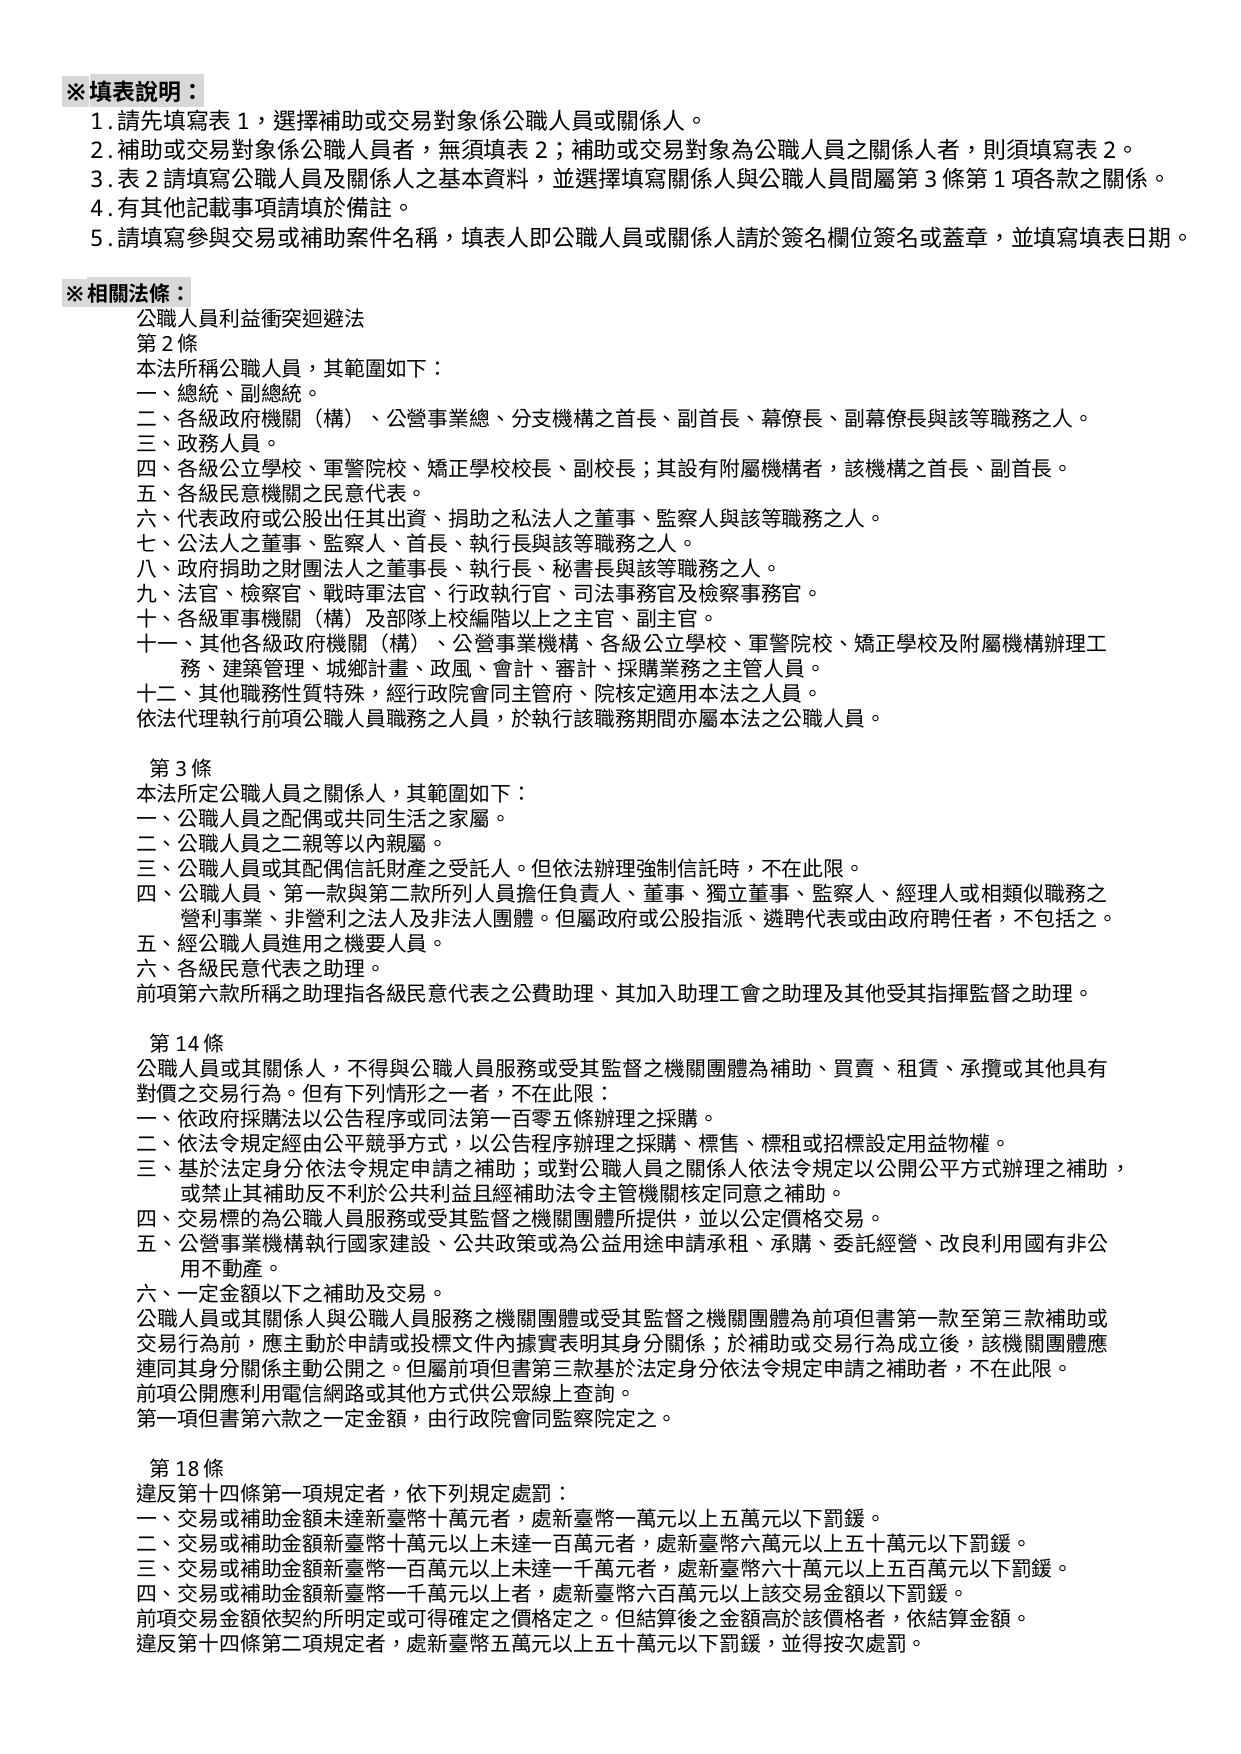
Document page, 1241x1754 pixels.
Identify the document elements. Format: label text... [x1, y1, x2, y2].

text 公職人員或其關係人，不得與公職人員服務或受其監督之機關團體為補助、買賣、租賃、承攬或其他具有對價之交易行為。但有下列情形之一者，不在此限： [136, 1056, 1110, 1106]
text 違反第十四條第一項規定者，依下列規定處罰： [136, 1481, 1110, 1506]
text 一、公職人員之配偶或共同生活之家屬。 [136, 806, 1110, 831]
text 公職人員利益衝突迴避法 [136, 306, 1110, 331]
text 二、依法令規定經由公平競爭方式，以公告程序辦理之採購、標售、標租或招標設定用益物權。 [136, 1131, 1110, 1156]
text 五、公營事業機構執行國家建設、公共政策或為公益用途申請承租、承購、委託經營、改良利用國有非公用不動產。 [136, 1231, 1110, 1281]
text 前項交易金額依契約所明定或可得確定之價格定之。但結算後之金額高於該價格者，依結算金額。 [136, 1606, 1110, 1631]
text ※填表說明： [62, 77, 1110, 106]
text 第18條 [62, 1456, 1204, 1481]
text 六、一定金額以下之補助及交易。 [136, 1281, 1110, 1306]
text 依法代理執行前項公職人員職務之人員，於執行該職務期間亦屬本法之公職人員。 [136, 706, 1110, 731]
text 三、公職人員或其配偶信託財產之受託人。但依法辦理強制信託時，不在此限。 [136, 856, 1110, 881]
text 二、公職人員之二親等以內親屬。 [136, 831, 1110, 856]
text 三、政務人員。 [136, 431, 1110, 456]
text 九、法官、檢察官、戰時軍法官、行政執行官、司法事務官及檢察事務官。 [136, 581, 1110, 606]
text 十二、其他職務性質特殊，經行政院會同主管府、院核定適用本法之人員。 [136, 681, 1110, 706]
text 本法所定公職人員之關係人，其範圍如下： [136, 781, 1110, 806]
text 十、各級軍事機關（構）及部隊上校編階以上之主官、副主官。 [136, 606, 1110, 631]
text 八、政府捐助之財團法人之董事長、執行長、秘書長與該等職務之人。 [136, 556, 1110, 581]
text 第一項但書第六款之一定金額，由行政院會同監察院定之。 [136, 1406, 1110, 1431]
text 四、各級公立學校、軍警院校、矯正學校校長、副校長；其設有附屬機構者，該機構之首長、副首長。 [136, 456, 1110, 481]
text 公職人員或其關係人與公職人員服務之機關團體或受其監督之機關團體為前項但書第一款至第三款補助或交易行為前，應主動於申請或投標文件內據實表明其身分關係；於補助或交易行為成立後，該機關團體應連同其身分關係主動公開之。但屬前項但書第三款基於法定身分依法令規定申請之補助者，不在此限。 [136, 1306, 1110, 1381]
text 二、各級政府機關（構）、公營事業總、分支機構之首長、副首長、幕僚長、副幕僚長與該等職務之人。 [136, 406, 1110, 431]
text 5.請填寫參與交易或補助案件名稱，填表人即公職人員或關係人請於簽名欄位簽名或蓋章，並填寫填表日期。 [62, 223, 1204, 252]
text 一、總統、副總統。 [136, 381, 1110, 406]
text 本法所稱公職人員，其範圍如下： [136, 356, 1110, 381]
text 六、各級民意代表之助理。 [136, 956, 1110, 981]
text 三、基於法定身分依法令規定申請之補助；或對公職人員之關係人依法令規定以公開公平方式辦理之補助，或禁止其補助反不利於公共利益且經補助法令主管機關核定同意之補助。 [136, 1156, 1110, 1206]
text 第14條 [62, 1031, 1204, 1056]
text 2.補助或交易對象係公職人員者，無須填表2；補助或交易對象為公職人員之關係人者，則須填寫表2。 [62, 135, 1204, 164]
text 三、交易或補助金額新臺幣一百萬元以上未達一千萬元者，處新臺幣六十萬元以上五百萬元以下罰鍰。 [136, 1556, 1110, 1581]
text 一、交易或補助金額未達新臺幣十萬元者，處新臺幣一萬元以上五萬元以下罰鍰。 [136, 1506, 1110, 1531]
text 前項第六款所稱之助理指各級民意代表之公費助理、其加入助理工會之助理及其他受其指揮監督之助理。 [136, 981, 1110, 1006]
text 3.表2請填寫公職人員及關係人之基本資料，並選擇填寫關係人與公職人員間屬第3條第1項各款之關係。 [62, 164, 1204, 193]
text 六、代表政府或公股出任其出資、捐助之私法人之董事、監察人與該等職務之人。 [136, 506, 1110, 531]
text 第3條 [62, 756, 1204, 781]
text 前項公開應利用電信網路或其他方式供公眾線上查詢。 [136, 1381, 1110, 1406]
text 五、經公職人員進用之機要人員。 [136, 931, 1110, 956]
text 第2條 [136, 331, 1110, 356]
text 四、交易或補助金額新臺幣一千萬元以上者，處新臺幣六百萬元以上該交易金額以下罰鍰。 [136, 1581, 1110, 1606]
text 五、各級民意機關之民意代表。 [136, 481, 1110, 506]
text 二、交易或補助金額新臺幣十萬元以上未達一百萬元者，處新臺幣六萬元以上五十萬元以下罰鍰。 [136, 1531, 1110, 1556]
text 四、公職人員、第一款與第二款所列人員擔任負責人、董事、獨立董事、監察人、經理人或相類似職務之營利事業、非營利之法人及非法人團體。但屬政府或公股指派、遴聘代表或由政府聘任者，不包括之。 [136, 881, 1110, 931]
text 1.請先填寫表1，選擇補助或交易對象係公職人員或關係人。 [62, 106, 1204, 135]
text 十一、其他各級政府機關（構）、公營事業機構、各級公立學校、軍警院校、矯正學校及附屬機構辦理工務、建築管理、城鄉計畫、政風、會計、審計、採購業務之主管人員。 [136, 631, 1110, 681]
text 七、公法人之董事、監察人、首長、執行長與該等職務之人。 [136, 531, 1110, 556]
text 四、交易標的為公職人員服務或受其監督之機關團體所提供，並以公定價格交易。 [136, 1206, 1110, 1231]
text 4.有其他記載事項請填於備註。 [62, 193, 1204, 223]
text 違反第十四條第二項規定者，處新臺幣五萬元以上五十萬元以下罰鍰，並得按次處罰。 [136, 1631, 1110, 1656]
text ※相關法條： [62, 281, 1204, 306]
text 一、依政府採購法以公告程序或同法第一百零五條辦理之採購。 [136, 1106, 1110, 1131]
